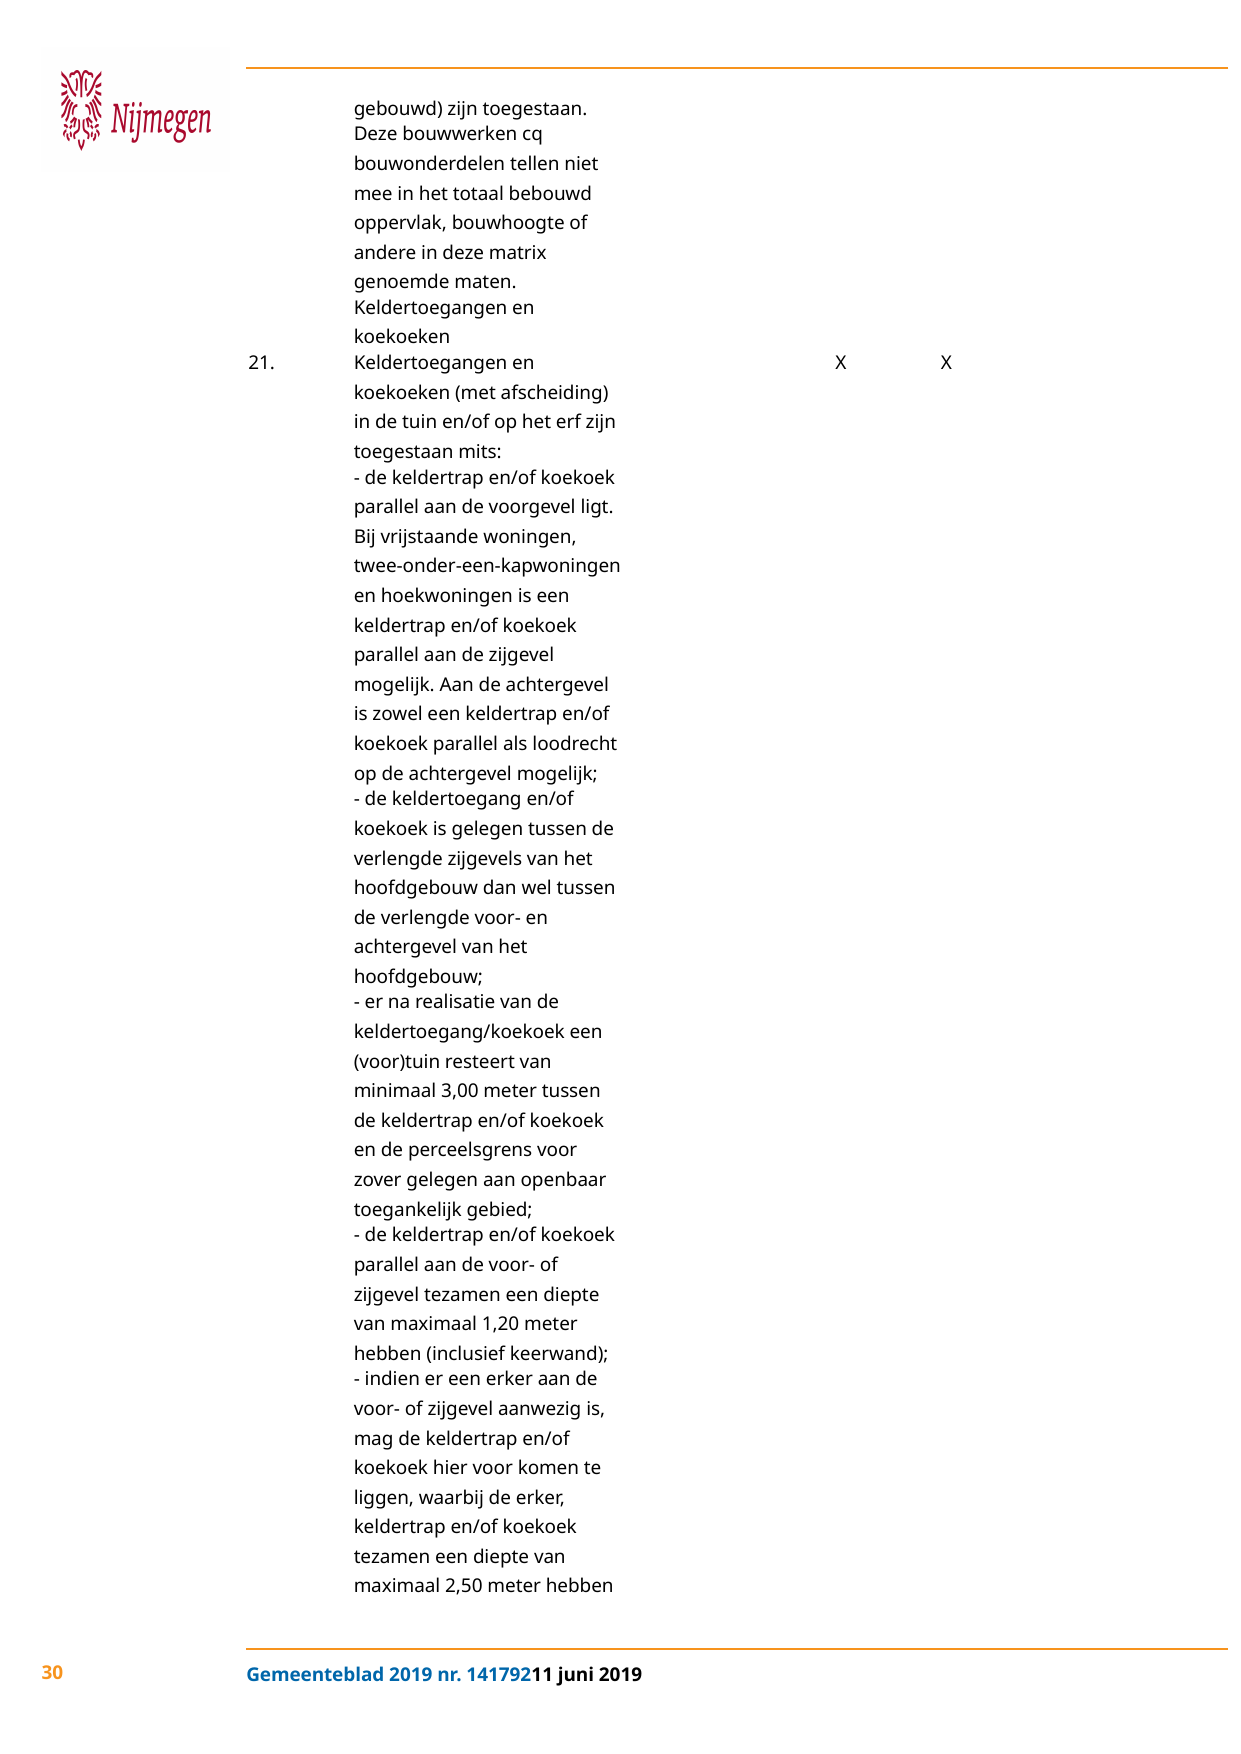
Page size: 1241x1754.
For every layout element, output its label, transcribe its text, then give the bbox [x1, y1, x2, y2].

table_cell - er na realisatie van de keldertoegang/koekoek een (voor)tuin resteert van minimaal 3,00 meter tussen de keldertrap en/of koekoek en de perceelsgrens voor zover gelegen aan openbaar toegankelijk gebied; [354, 989, 624, 1222]
table_cell [624, 464, 729, 786]
table_cell [624, 294, 729, 349]
table_cell [941, 786, 1046, 989]
table_cell [624, 1366, 729, 1598]
table_cell [1046, 1222, 1152, 1366]
table_cell [1046, 121, 1152, 294]
table_cell [941, 1366, 1046, 1598]
table_cell [730, 786, 835, 989]
table_cell [624, 989, 729, 1222]
table_cell X [941, 350, 1046, 464]
table_cell [730, 1222, 835, 1366]
table_cell [624, 121, 729, 294]
table_cell [248, 786, 353, 989]
table_cell [730, 989, 835, 1222]
table_cell [624, 1222, 729, 1366]
table_cell [730, 464, 835, 786]
table_cell 21. [248, 350, 353, 464]
table_cell [1046, 786, 1152, 989]
table_cell [941, 464, 1046, 786]
table_cell [248, 1222, 353, 1366]
table_cell Deze bouwwerken cq bouwonderdelen tellen niet mee in het totaal bebouwd oppervlak, bouwhoogte of andere in deze matrix genoemde maten. [354, 121, 624, 294]
table_cell [248, 294, 353, 349]
table_cell [624, 786, 729, 989]
table_cell [835, 1366, 941, 1598]
table_cell - de keldertrap en/of koekoek parallel aan de voor- of zijgevel tezamen een diepte van maximaal 1,20 meter hebben (inclusief keerwand); [354, 1222, 624, 1366]
table_cell [248, 1366, 353, 1598]
table_cell [835, 121, 941, 294]
table_cell - de keldertoegang en/of koekoek is gelegen tussen de verlengde zijgevels van het hoofdgebouw dan wel tussen de verlengde voor- en achtergevel van het hoofdgebouw; [354, 786, 624, 989]
table_cell [835, 95, 941, 121]
table_cell [1046, 989, 1152, 1222]
table_cell [730, 1366, 835, 1598]
table_cell [624, 95, 729, 121]
table_cell [835, 989, 941, 1222]
table_cell [730, 350, 835, 464]
table_cell [624, 350, 729, 464]
table_cell gebouwd) zijn toegestaan. [354, 95, 624, 121]
table_cell [941, 989, 1046, 1222]
table_cell [941, 95, 1046, 121]
table_cell [248, 121, 353, 294]
table_cell [1046, 350, 1152, 464]
picture [41, 47, 231, 172]
table_cell [1046, 95, 1152, 121]
table_cell X [835, 350, 941, 464]
table_cell [248, 464, 353, 786]
table_cell [835, 1222, 941, 1366]
table_cell [941, 294, 1046, 349]
table_cell - indien er een erker aan de voor- of zijgevel aanwezig is, mag de keldertrap en/of koekoek hier voor komen te liggen, waarbij de erker, keldertrap en/of koekoek tezamen een diepte van maximaal 2,50 meter hebben [354, 1366, 624, 1598]
table_cell [730, 294, 835, 349]
table_cell [730, 121, 835, 294]
table_cell [835, 294, 941, 349]
table_cell [248, 95, 353, 121]
table_cell [1046, 294, 1152, 349]
table_cell Keldertoegangen en koekoeken (met afscheiding) in de tuin en/of op het erf zijn toegestaan mits: [354, 350, 624, 464]
table_cell [248, 989, 353, 1222]
table_cell [730, 95, 835, 121]
table_cell [1046, 464, 1152, 786]
table_cell [1046, 1366, 1152, 1598]
table_cell [941, 1222, 1046, 1366]
table_cell - de keldertrap en/of koekoek parallel aan de voorgevel ligt. Bij vrijstaande woningen, twee-onder-een-kapwoningen en hoekwoningen is een keldertrap en/of koekoek parallel aan de zijgevel mogelijk. Aan de achtergevel is zowel een keldertrap en/of koekoek parallel als loodrecht op de achtergevel mogelijk; [354, 464, 624, 786]
table_cell Keldertoegangen en koekoeken [354, 294, 624, 349]
table_cell [835, 786, 941, 989]
table_cell [835, 464, 941, 786]
table_cell [941, 121, 1046, 294]
